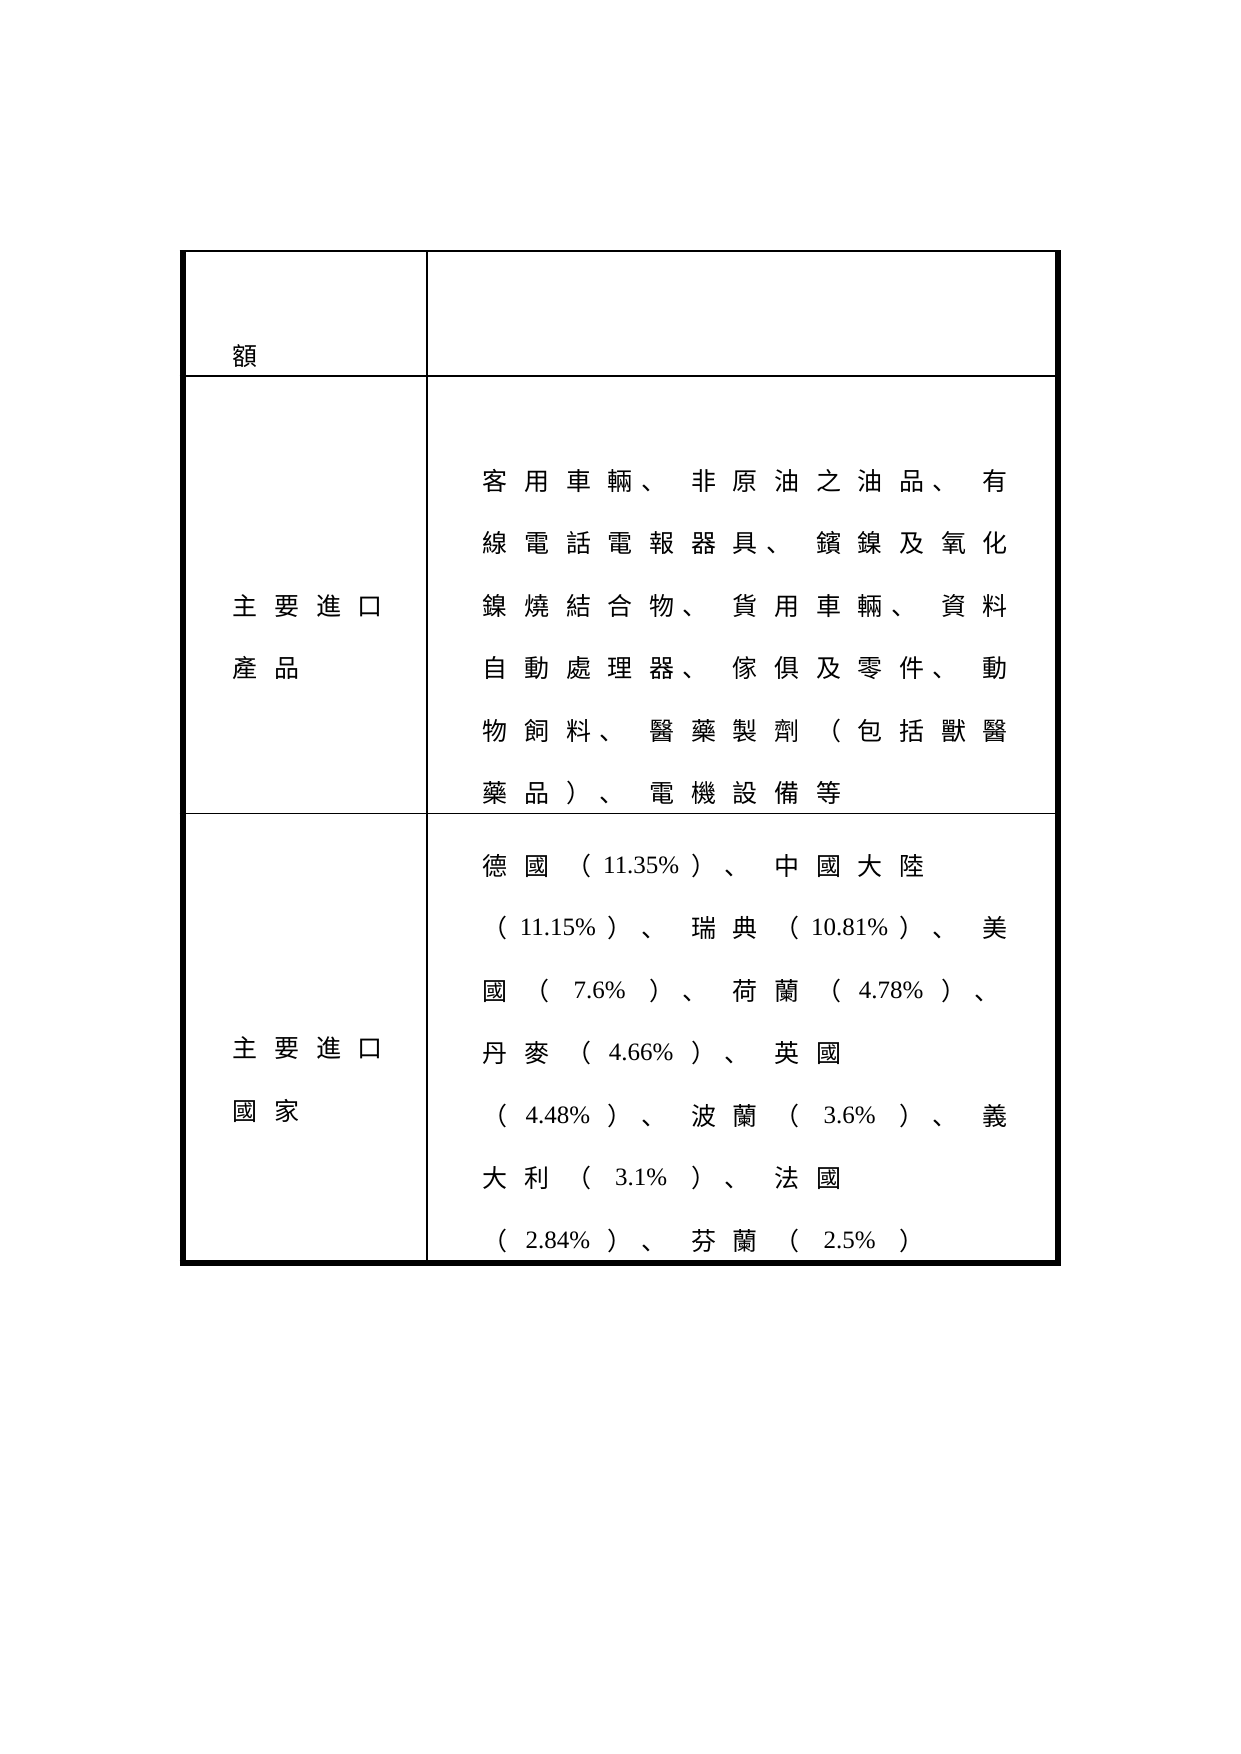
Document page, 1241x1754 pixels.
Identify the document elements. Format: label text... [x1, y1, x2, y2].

table_cell 額 [186, 252, 426, 375]
table_cell 客用車輛、非原油之油品、有線電話電報器具、鑌鎳及氧化鎳燒結合物、貨用車輛、資料自動處理器、傢俱及零件、動物飼料、醫藥製劑（包括獸醫藥品）、電機設備等 [428, 377, 1055, 813]
table_cell [428, 252, 1055, 375]
table_cell 主要進口產品 [186, 377, 426, 813]
table_cell 德國（11.35%）、中國大陸（11.15%）、瑞典（10.81%）、美國（7.6%）、荷蘭（4.78%）、丹麥（4.66%）、英國（4.48%）、波蘭（3.6%）、義大利（3.1%）、法國（2.84%）、芬蘭（2.5%） [428, 814, 1055, 1260]
table_cell 主要進口國家 [186, 814, 426, 1260]
